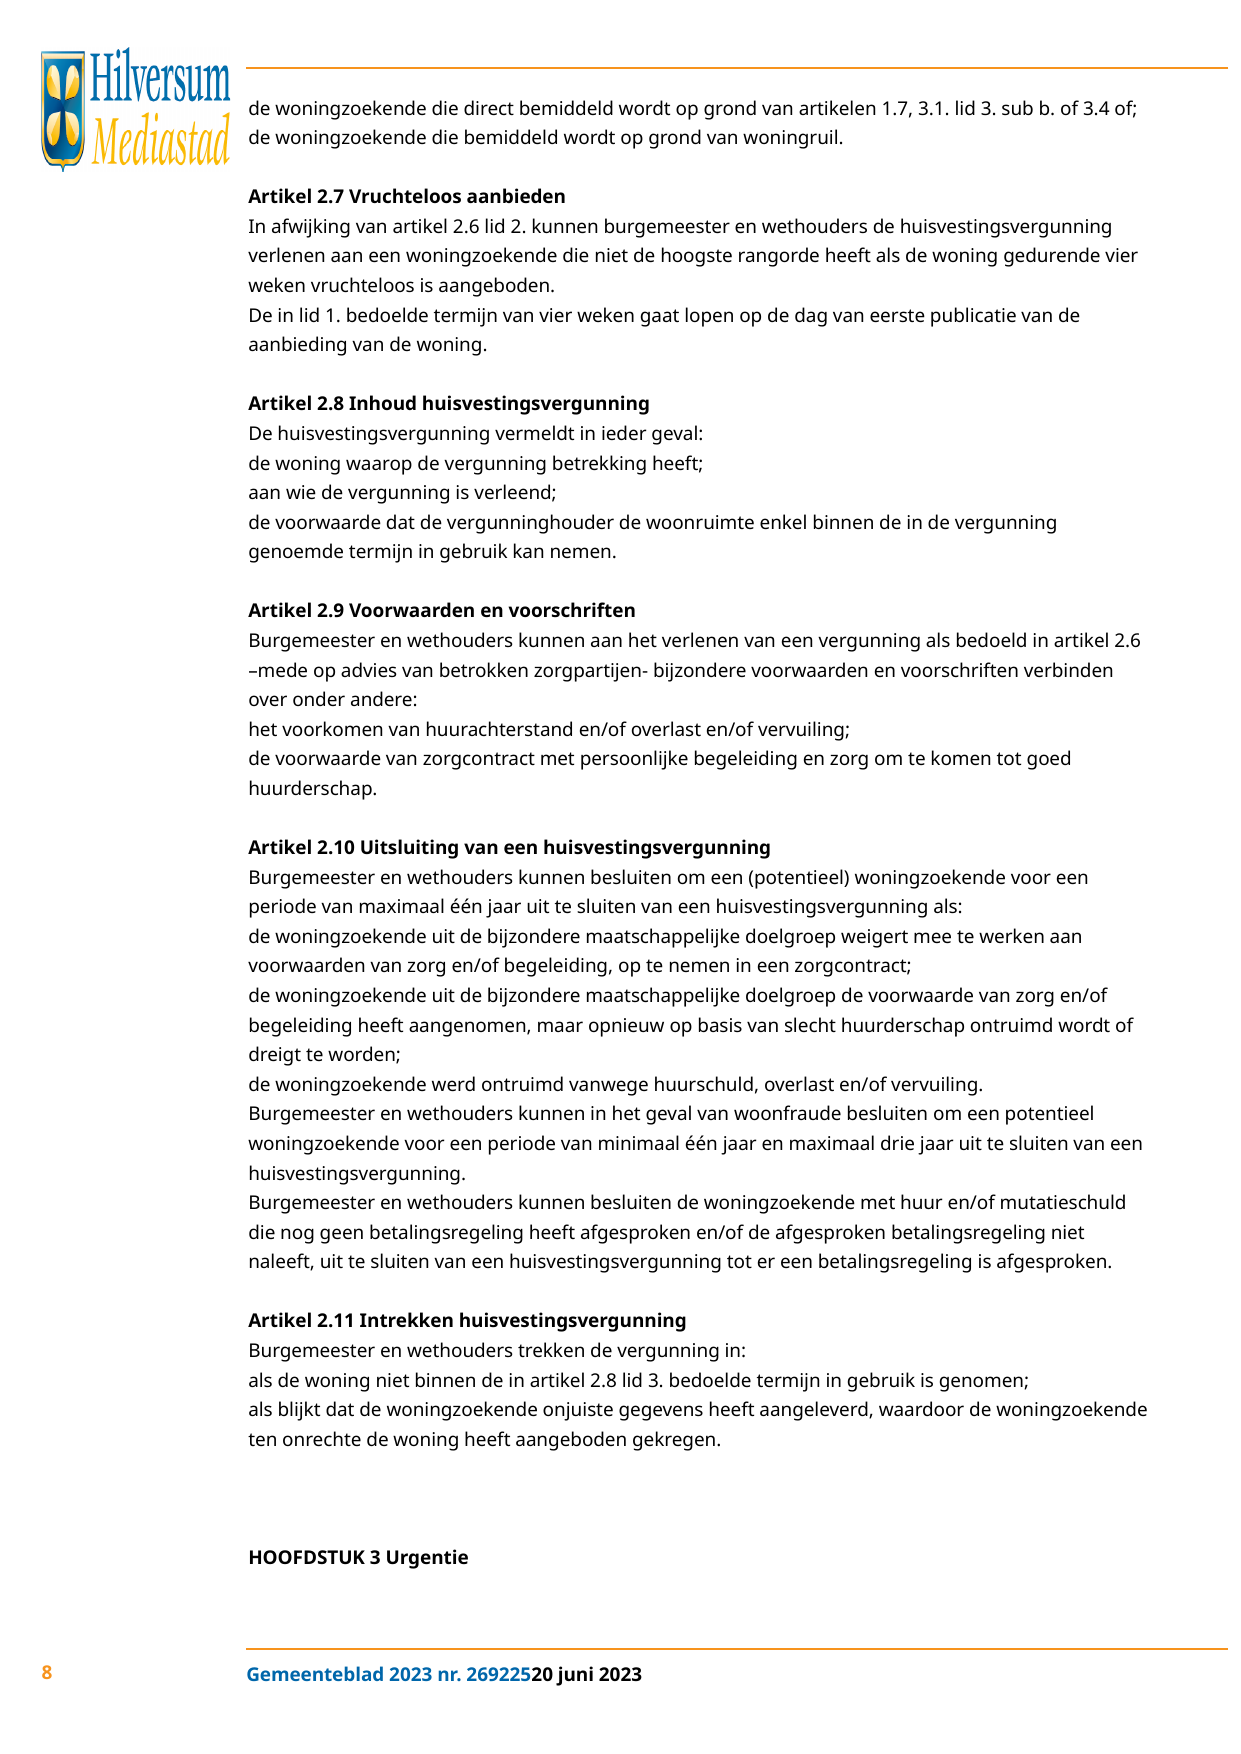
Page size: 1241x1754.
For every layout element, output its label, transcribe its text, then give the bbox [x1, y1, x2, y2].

text de woningzoekende uit de bijzondere maatschappelijke doelgroep weigert mee te werken aan voorwaarden van zorg en/of begeleiding, op te nemen in een zorgcontract; [248, 923, 1152, 978]
text Burgemeester en wethouders trekken de vergunning in: [248, 1337, 1152, 1363]
text In afwijking van artikel 2.6 lid 2. kunnen burgemeester en wethouders de huisvestingsvergunning verlenen aan een woningzoekende die niet de hoogste rangorde heeft als de woning gedurende vier weken vruchteloos is aangeboden. [248, 213, 1152, 298]
text de voorwaarde dat de vergunninghouder de woonruimte enkel binnen de in de vergunning genoemde termijn in gebruik kan nemen. [248, 509, 1152, 564]
text Artikel 2.8 Inhoud huisvestingsvergunning [248, 391, 1152, 416]
text HOOFDSTUK 3 Urgentie [248, 1544, 1152, 1570]
text Burgemeester en wethouders kunnen besluiten de woningzoekende met huur en/of mutatieschuld die nog geen betalingsregeling heeft afgesproken en/of de afgesproken betalingsregeling niet naleeft, uit te sluiten van een huisvestingsvergunning tot er een betalingsregeling is afgesproken. [248, 1189, 1152, 1274]
text de voorwaarde van zorgcontract met persoonlijke begeleiding en zorg om te komen tot goed huurderschap. [248, 746, 1152, 801]
text Burgemeester en wethouders kunnen in het geval van woonfraude besluiten om een potentieel woningzoekende voor een periode van minimaal één jaar en maximaal drie jaar uit te sluiten van een huisvestingsvergunning. [248, 1101, 1152, 1186]
text de woning waarop de vergunning betrekking heeft; [248, 450, 1152, 476]
text als blijkt dat de woningzoekende onjuiste gegevens heeft aangeleverd, waardoor de woningzoekende ten onrechte de woning heeft aangeboden gekregen. [248, 1396, 1152, 1452]
text het voorkomen van huurachterstand en/of overlast en/of vervuiling; [248, 716, 1152, 742]
text Burgemeester en wethouders kunnen besluiten om een (potentieel) woningzoekende voor een periode van maximaal één jaar uit te sluiten van een huisvestingsvergunning als: [248, 864, 1152, 919]
text aan wie de vergunning is verleend; [248, 479, 1152, 505]
text De huisvestingsvergunning vermeldt in ieder geval: [248, 420, 1152, 446]
text de woningzoekende uit de bijzondere maatschappelijke doelgroep de voorwaarde van zorg en/of begeleiding heeft aangenomen, maar opnieuw op basis van slecht huurderschap ontruimd wordt of dreigt te worden; [248, 982, 1152, 1067]
text de woningzoekende die direct bemiddeld wordt op grond van artikelen 1.7, 3.1. lid 3. sub b. of 3.4 of; [248, 95, 1152, 121]
picture [41, 47, 231, 172]
text als de woning niet binnen de in artikel 2.8 lid 3. bedoelde termijn in gebruik is genomen; [248, 1367, 1152, 1393]
text Artikel 2.11 Intrekken huisvestingsvergunning [248, 1308, 1152, 1333]
text de woningzoekende werd ontruimd vanwege huurschuld, overlast en/of vervuiling. [248, 1071, 1152, 1097]
text Artikel 2.7 Vruchteloos aanbieden [248, 183, 1152, 209]
text Burgemeester en wethouders kunnen aan het verlenen van een vergunning als bedoeld in artikel 2.6 –mede op advies van betrokken zorgpartijen- bijzondere voorwaarden en voorschriften verbinden over onder andere: [248, 627, 1152, 712]
text Artikel 2.9 Voorwaarden en voorschriften [248, 598, 1152, 623]
text de woningzoekende die bemiddeld wordt op grond van woningruil. [248, 124, 1152, 150]
text Artikel 2.10 Uitsluiting van een huisvestingsvergunning [248, 834, 1152, 860]
text De in lid 1. bedoelde termijn van vier weken gaat lopen op de dag van eerste publicatie van de aanbieding van de woning. [248, 302, 1152, 357]
